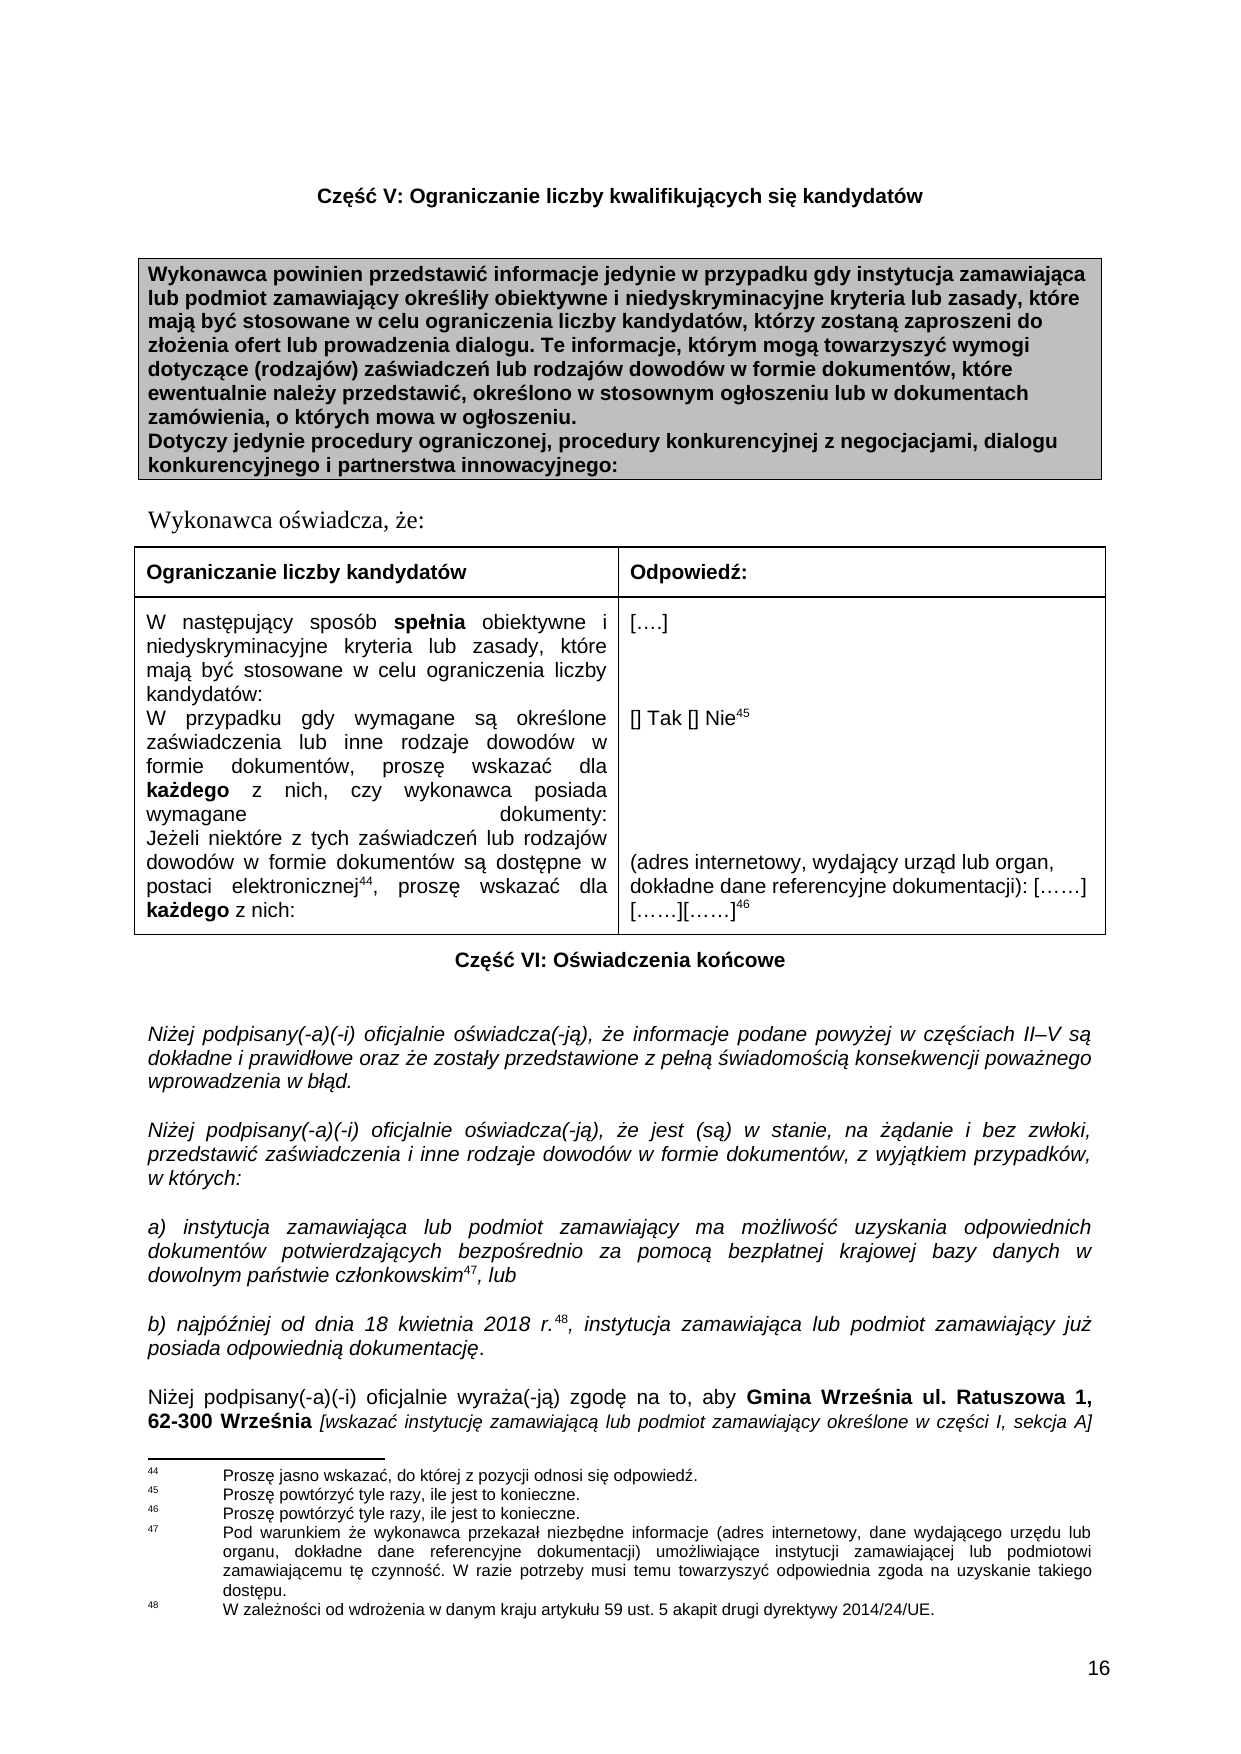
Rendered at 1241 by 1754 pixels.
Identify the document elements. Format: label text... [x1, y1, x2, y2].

text Wykonawca oświadcza, że: [148, 505, 1093, 534]
text b) najpóźniej od dnia 18 kwietnia 2018 r., instytucja zamawiająca lub podmiot zamawiający już posiada odpowiednią dokumentację. [148, 1312, 1093, 1360]
table_cell W następujący sposób spełnia obiektywne i niedyskryminacyjne kryteria lub zasady, które mają być stosowane w celu ograniczenia liczby kandydatów: W przypadku gdy wymagane są określone zaświadczenia lub inne rodzaje dowodów w formie dokumentów, proszę wskazać dla każdego z nich, czy wykonawca posiada wymagane dokumenty: Jeżeli niektóre z tych zaświadczeń lub rodzajów dowodów w formie dokumentów są dostępne w postaci elektronicznej, proszę wskazać dla każdego z nich: [135, 598, 618, 934]
title Część VI: Oświadczenia końcowe [148, 947, 1093, 971]
text Niżej podpisany(-a)(-i) oficjalnie oświadcza(-ją), że jest (są) w stanie, na żądanie i bez zwłoki, przedstawić zaświadczenia i inne rodzaje dowodów w formie dokumentów, z wyjątkiem przypadków, w których: [148, 1118, 1093, 1190]
text Pod warunkiem że wykonawca przekazał niezbędne informacje (adres internetowy, dane wydającego urzędu lub organu, dokładne dane referencyjne dokumentacji) umożliwiające instytucji zamawiającej lub podmiotowi zamawiającemu tę czynność. W razie potrzeby musi temu towarzyszyć odpowiednia zgoda na uzyskanie takiego dostępu. [148, 1523, 1093, 1599]
title Część V: Ograniczanie liczby kwalifikujących się kandydatów [148, 184, 1093, 208]
text a) instytucja zamawiająca lub podmiot zamawiający ma możliwość uzyskania odpowiednich dokumentów potwierdzających bezpośrednio za pomocą bezpłatnej krajowej bazy danych w dowolnym państwie członkowskim, lub [148, 1215, 1093, 1287]
table_header Ograniczanie liczby kandydatów [135, 548, 618, 596]
table_header Odpowiedź: [619, 548, 1105, 596]
text Niżej podpisany(-a)(-i) oficjalnie wyraża(-ją) zgodę na to, aby Gmina Września ul. Ratuszowa 1, 62-300 Września [wskazać instytucję zamawiającą lub podmiot zamawiający określone w części I, sekcja A] [148, 1385, 1093, 1433]
text Wykonawca powinien przedstawić informacje jedynie w przypadku gdy instytucja zamawiająca lub podmiot zamawiający określiły obiektywne i niedyskryminacyjne kryteria lub zasady, które mają być stosowane w celu ograniczenia liczby kandydatów, którzy zostaną zaproszeni do złożenia ofert lub prowadzenia dialogu. Te informacje, którym mogą towarzyszyć wymogi dotyczące (rodzajów) zaświadczeń lub rodzajów dowodów w formie dokumentów, które ewentualnie należy przedstawić, określono w stosownym ogłoszeniu lub w dokumentach zamówienia, o których mowa w ogłoszeniu. Dotyczy jedynie procedury ograniczonej, procedury konkurencyjnej z negocjacjami, dialogu konkurencyjnego i partnerstwa innowacyjnego: [139, 259, 1101, 479]
text Niżej podpisany(-a)(-i) oficjalnie oświadcza(-ją), że informacje podane powyżej w częściach II–V są dokładne i prawidłowe oraz że zostały przedstawione z pełną świadomością konsekwencji poważnego wprowadzenia w błąd. [148, 1021, 1093, 1093]
table_cell [….] [] Tak [] Nie (adres internetowy, wydający urząd lub organ, dokładne dane referencyjne dokumentacji): [……][……][……] [619, 598, 1105, 934]
text W zależności od wdrożenia w danym kraju artykułu 59 ust. 5 akapit drugi dyrektywy 2014/24/UE. [148, 1599, 1093, 1619]
